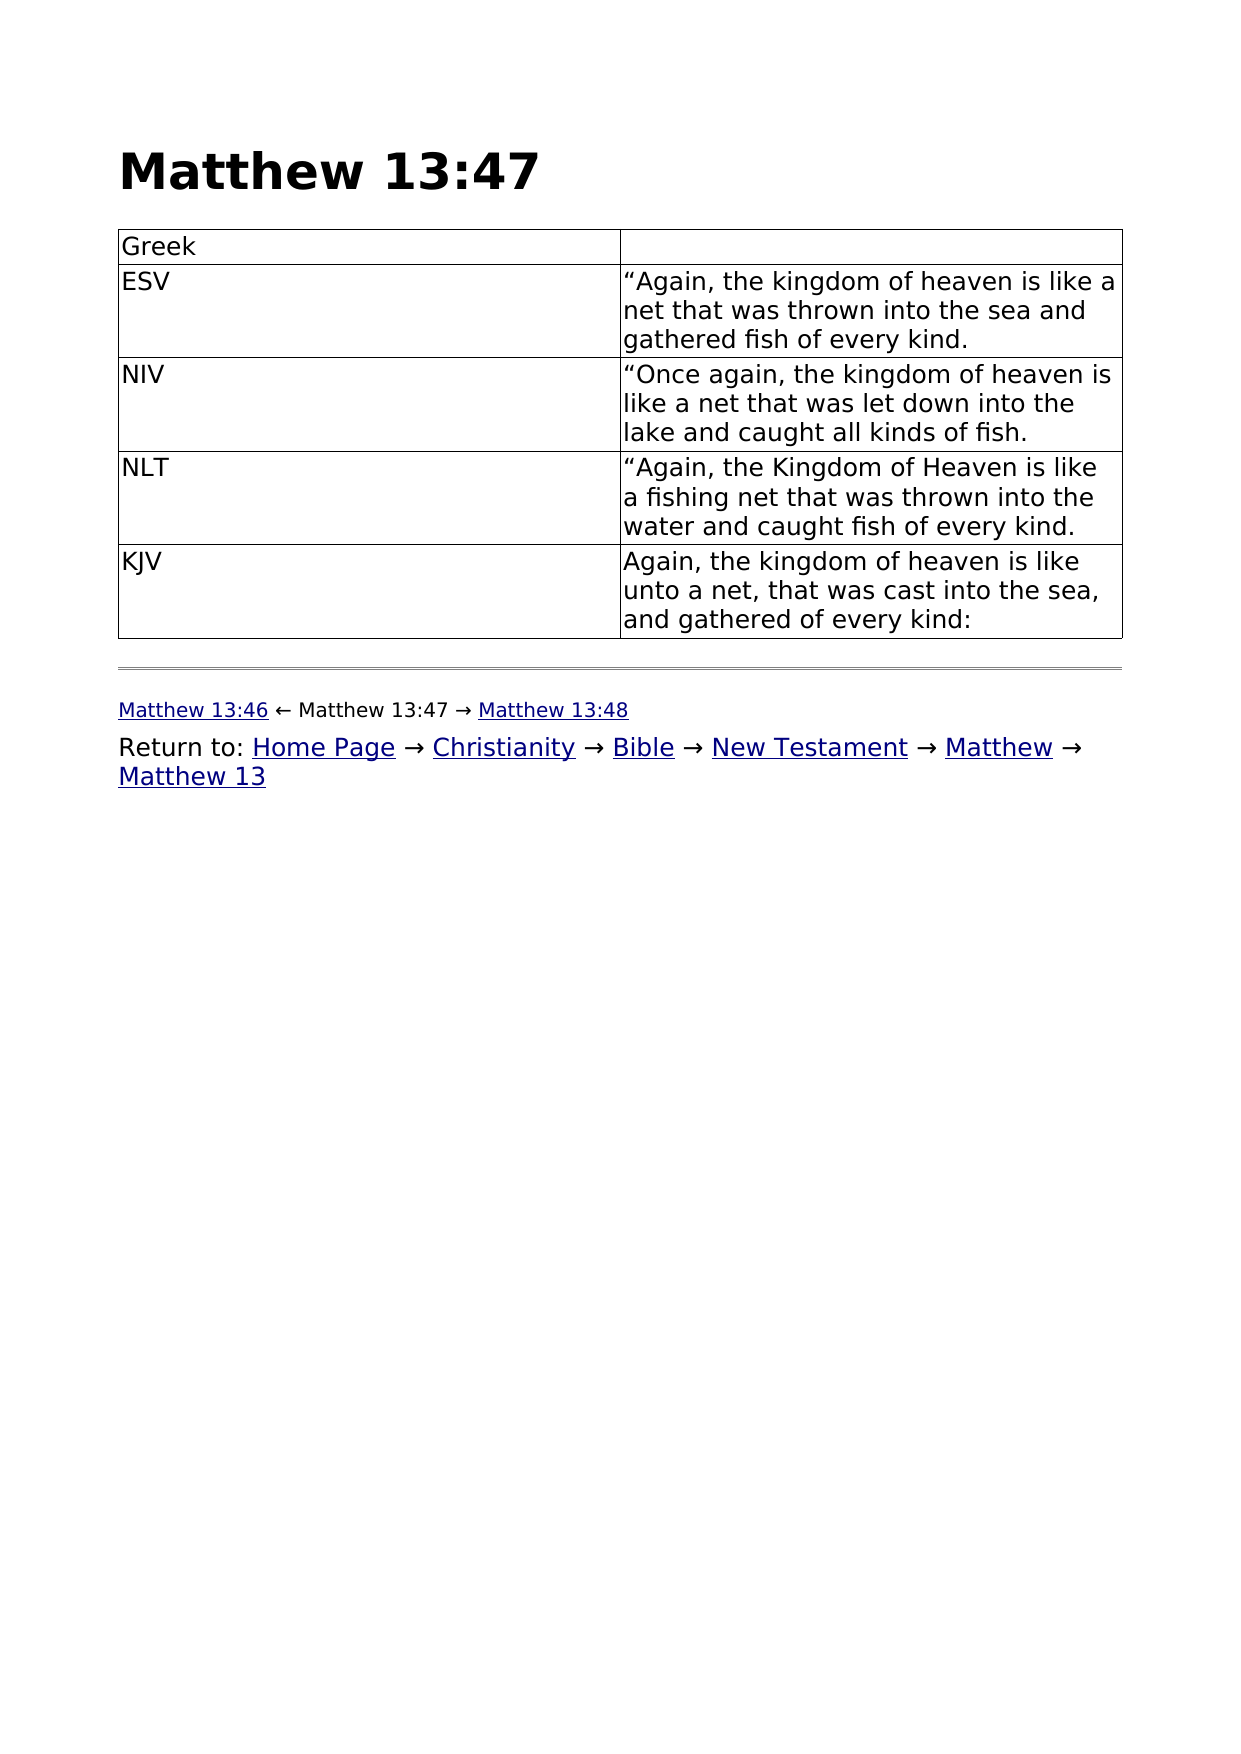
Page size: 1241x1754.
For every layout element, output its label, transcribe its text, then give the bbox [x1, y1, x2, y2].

table_cell NLT [119, 452, 620, 544]
table_cell “Again, the Kingdom of Heaven is like a fishing net that was thrown into the water and caught fish of every kind. [621, 452, 1122, 544]
table_cell NIV [119, 358, 620, 451]
text Matthew 13:46 ← Matthew 13:47 → Matthew 13:48 [118, 699, 1122, 733]
table_cell Again, the kingdom of heaven is like unto a net, that was cast into the sea, and gathered of every kind: [621, 545, 1122, 637]
table_cell ESV [119, 265, 620, 357]
table_cell KJV [119, 545, 620, 637]
table_cell “Once again, the kingdom of heaven is like a net that was let down into the lake and caught all kinds of fish. [621, 358, 1122, 451]
subtitle Matthew 13:47 [118, 143, 1122, 201]
table_header Greek [119, 230, 620, 264]
table_cell “Again, the kingdom of heaven is like a net that was thrown into the sea and gathered fish of every kind. [621, 265, 1122, 357]
text Return to: Home Page → Christianity → Bible → New Testament → Matthew → Matthew 13 [118, 733, 1122, 791]
table_header [621, 230, 1122, 264]
